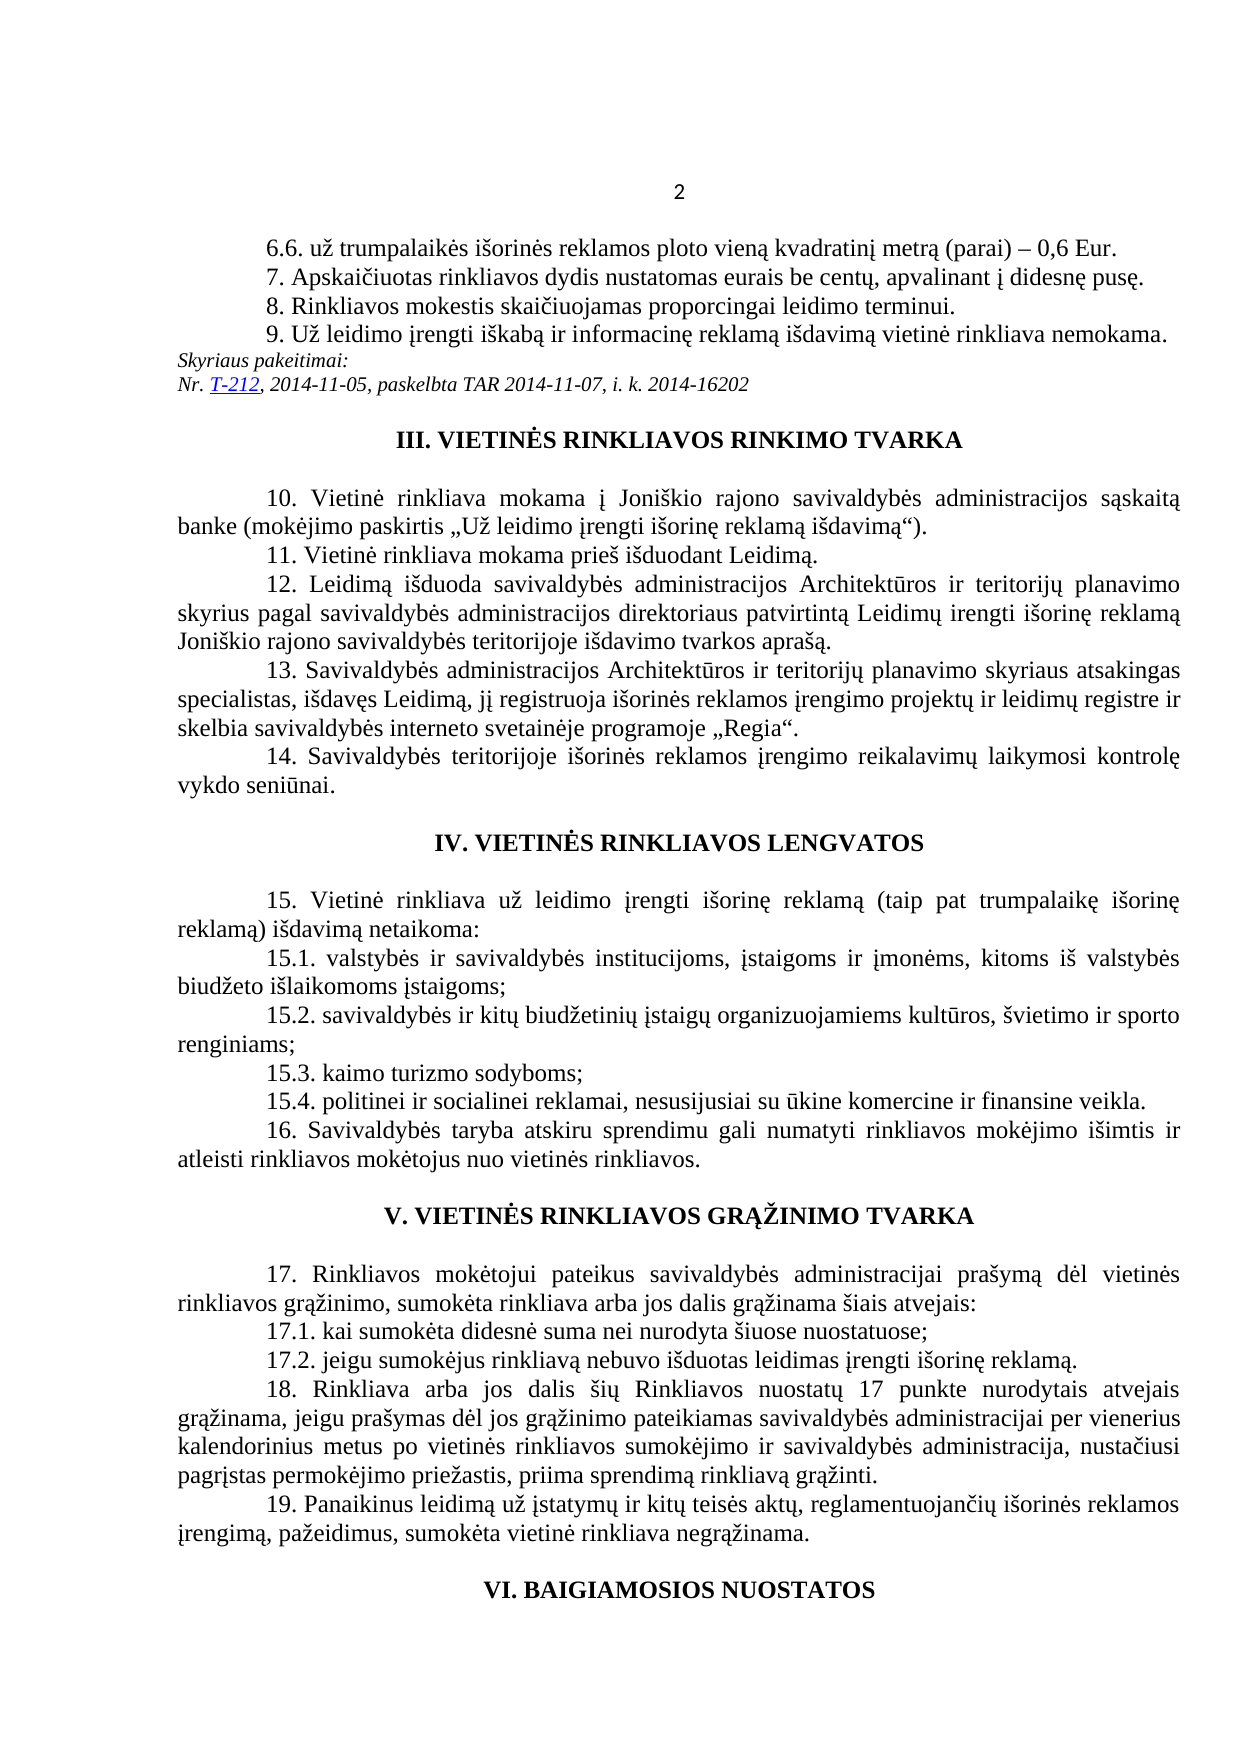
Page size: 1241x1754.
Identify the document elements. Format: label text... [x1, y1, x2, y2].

text 9. Už leidimo įrengti iškabą ir informacinę reklamą išdavimą vietinė rinkliava nemokama. [177, 319, 1181, 348]
text 19. Panaikinus leidimą už įstatymų ir kitų teisės aktų, reglamentuojančių išorinės reklamos įrengimą, pažeidimus, sumokėta vietinė rinkliava negrąžinama. [177, 1489, 1181, 1546]
text 10. Vietinė rinkliava mokama į Joniškio rajono savivaldybės administracijos sąskaitą banke (mokėjimo paskirtis „Už leidimo įrengti išorinę reklamą išdavimą“). [177, 483, 1181, 540]
text 6.6. už trumpalaikės išorinės reklamos ploto vieną kvadratinį metrą (parai) – 0,6 Eur. [177, 233, 1181, 262]
text III. vietinės rinkliavos rinkimo tvarka [177, 425, 1181, 454]
text VI. BAIGIAMOSIOS NUOSTATOS [177, 1575, 1181, 1604]
text 15.3. kaimo turizmo sodyboms; [177, 1058, 1181, 1086]
text 11. Vietinė rinkliava mokama prieš išduodant Leidimą. [177, 540, 1181, 569]
text Skyriaus pakeitimai: [177, 348, 1181, 372]
text 7. Apskaičiuotas rinkliavos dydis nustatomas eurais be centų, apvalinant į didesnę pusę. [177, 262, 1181, 291]
text 13. Savivaldybės administracijos Architektūros ir teritorijų planavimo skyriaus atsakingas specialistas, išdavęs Leidimą, jį registruoja išorinės reklamos įrengimo projektų ir leidimų registre ir skelbia savivaldybės interneto svetainėje programoje „Regia“. [177, 655, 1181, 741]
text 15.4. politinei ir socialinei reklamai, nesusijusiai su ūkine komercine ir finansine veikla. [177, 1086, 1181, 1115]
text 17. Rinkliavos mokėtojui pateikus savivaldybės administracijai prašymą dėl vietinės rinkliavos grąžinimo, sumokėta rinkliava arba jos dalis grąžinama šiais atvejais: [177, 1259, 1181, 1316]
text 17.2. jeigu sumokėjus rinkliavą nebuvo išduotas leidimas įrengti išorinę reklamą. [177, 1345, 1181, 1374]
text 15. Vietinė rinkliava už leidimo įrengti išorinę reklamą (taip pat trumpalaikę išorinę reklamą) išdavimą netaikoma: [177, 885, 1181, 943]
text 16. Savivaldybės taryba atskiru sprendimu gali numatyti rinkliavos mokėjimo išimtis ir atleisti rinkliavos mokėtojus nuo vietinės rinkliavos. [177, 1115, 1181, 1173]
text 12. Leidimą išduoda savivaldybės administracijos Architektūros ir teritorijų planavimo skyrius pagal savivaldybės administracijos direktoriaus patvirtintą Leidimų irengti išorinę reklamą Joniškio rajono savivaldybės teritorijoje išdavimo tvarkos aprašą. [177, 569, 1181, 655]
text 15.1. valstybės ir savivaldybės institucijoms, įstaigoms ir įmonėms, kitoms iš valstybės biudžeto išlaikomoms įstaigoms; [177, 943, 1181, 1000]
text 8. Rinkliavos mokestis skaičiuojamas proporcingai leidimo terminui. [177, 291, 1181, 319]
text IV. VIETINĖS RINKLIAVOS LENGVATOS [177, 828, 1181, 856]
text 17.1. kai sumokėta didesnė suma nei nurodyta šiuose nuostatuose; [177, 1316, 1181, 1345]
text 14. Savivaldybės teritorijoje išorinės reklamos įrengimo reikalavimų laikymosi kontrolę vykdo seniūnai. [177, 741, 1181, 799]
text 15.2. savivaldybės ir kitų biudžetinių įstaigų organizuojamiems kultūros, švietimo ir sporto renginiams; [177, 1000, 1181, 1058]
text Nr. T-212, 2014-11-05, paskelbta TAR 2014-11-07, i. k. 2014-16202 [177, 372, 1181, 396]
text 18. Rinkliava arba jos dalis šių Rinkliavos nuostatų 17 punkte nurodytais atvejais grąžinama, jeigu prašymas dėl jos grąžinimo pateikiamas savivaldybės administracijai per vienerius kalendorinius metus po vietinės rinkliavos sumokėjimo ir savivaldybės administracija, nustačiusi pagrįstas permokėjimo priežastis, priima sprendimą rinkliavą grąžinti. [177, 1374, 1181, 1489]
text V. VIETINĖS RINKLIAVOS GRĄŽINIMO TVARKA [177, 1201, 1181, 1230]
